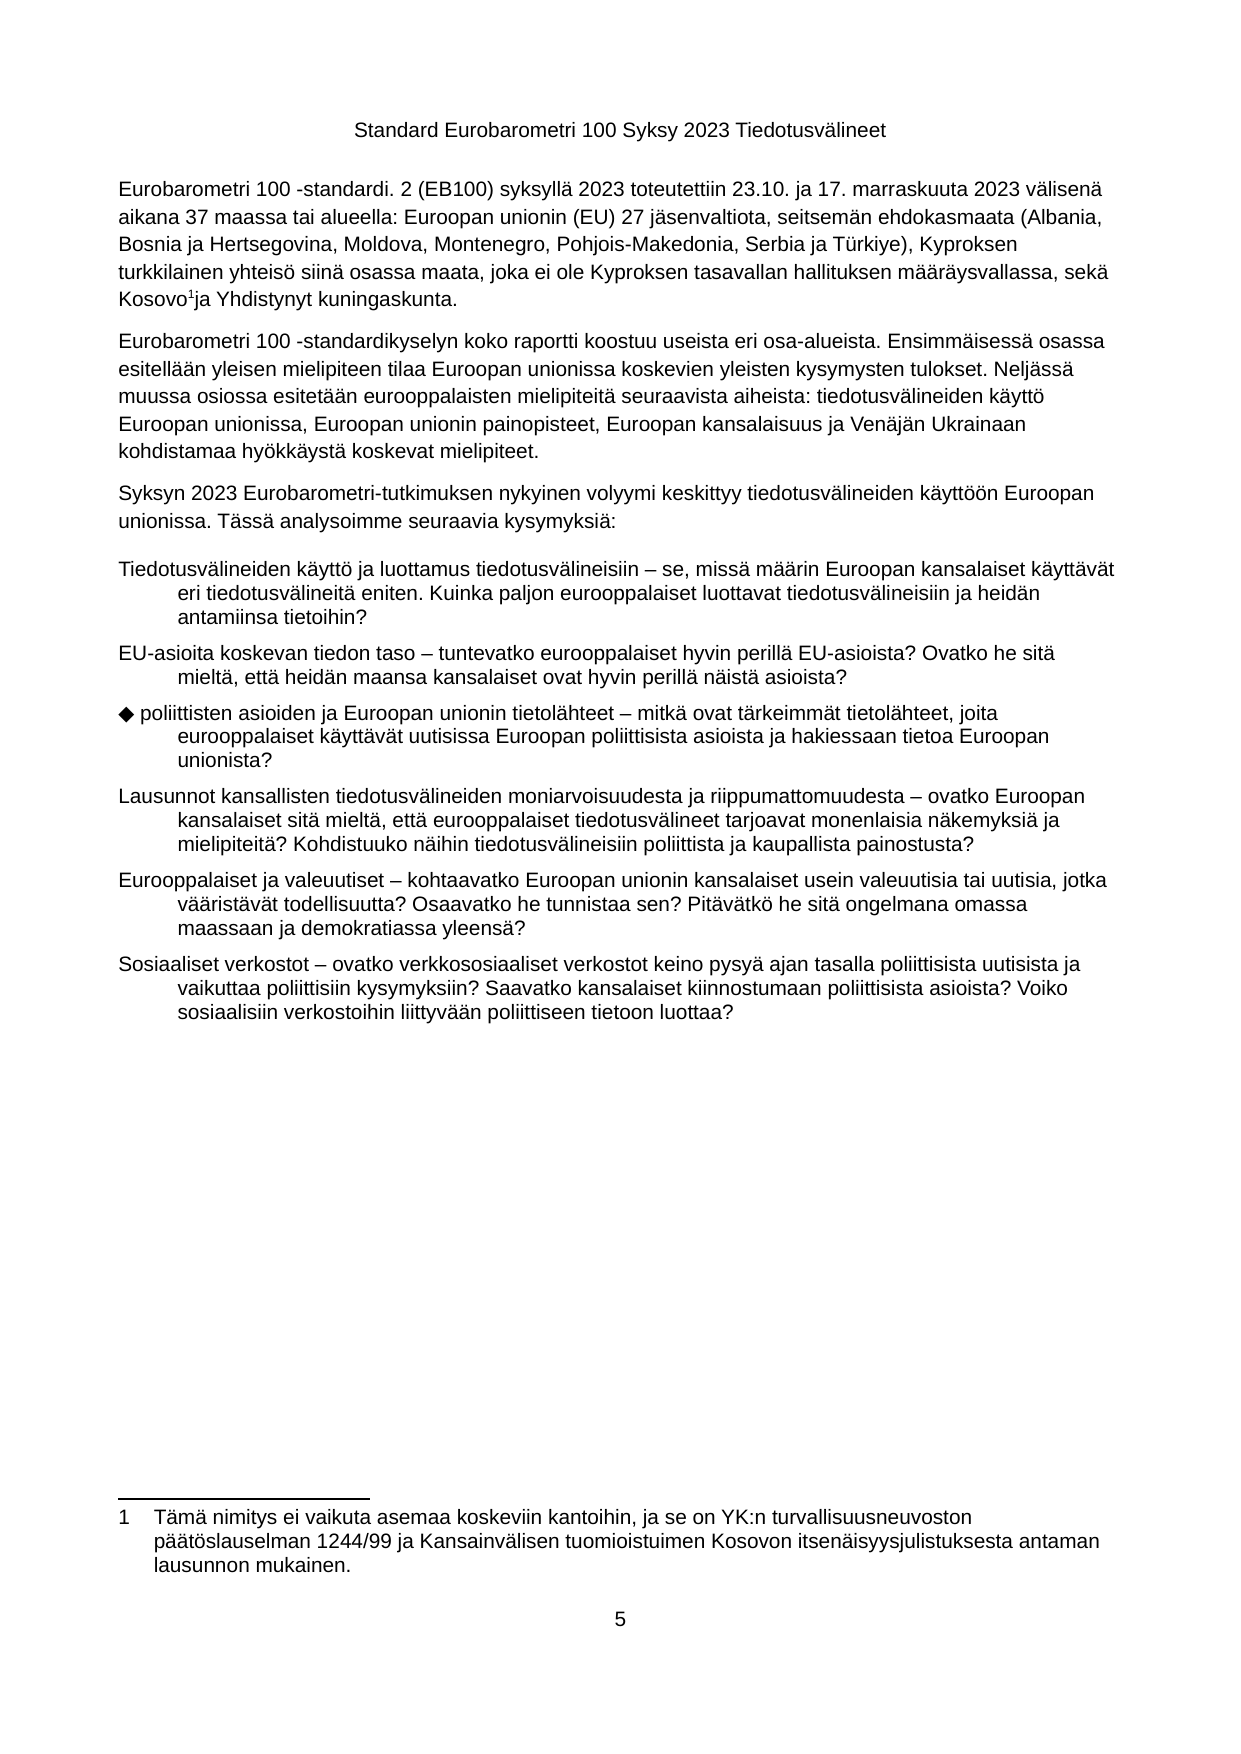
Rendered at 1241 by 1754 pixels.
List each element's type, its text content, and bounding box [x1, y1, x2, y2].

text Sosiaaliset verkostot – ovatko verkkososiaaliset verkostot keino pysyä ajan tasalla poliittisista uutisista ja vaikuttaa poliittisiin kysymyksiin? Saavatko kansalaiset kiinnostumaan poliittisista asioista? Voiko sosiaalisiin verkostoihin liittyvään poliittiseen tietoon luottaa? [118, 952, 1122, 1023]
text Eurobarometri 100 -standardikyselyn koko raportti koostuu useista eri osa-alueista. Ensimmäisessä osassa esitellään yleisen mielipiteen tilaa Euroopan unionissa koskevien yleisten kysymysten tulokset. Neljässä muussa osiossa esitetään eurooppalaisten mielipiteitä seuraavista aiheista: tiedotusvälineiden käyttö Euroopan unionissa, Euroopan unionin painopisteet, Euroopan kansalaisuus ja Venäjän Ukrainaan kohdistamaa hyökkäystä koskevat mielipiteet. [118, 329, 1122, 463]
text Lausunnot kansallisten tiedotusvälineiden moniarvoisuudesta ja riippumattomuudesta – ovatko Euroopan kansalaiset sitä mieltä, että eurooppalaiset tiedotusvälineet tarjoavat monenlaisia näkemyksiä ja mielipiteitä? Kohdistuuko näihin tiedotusvälineisiin poliittista ja kaupallista painostusta? [118, 784, 1122, 856]
text Tämä nimitys ei vaikuta asemaa koskeviin kantoihin, ja se on YK:n turvallisuusneuvoston päätöslauselman 1244/99 ja Kansainvälisen tuomioistuimen Kosovon itsenäisyysjulistuksesta antaman lausunnon mukainen. [118, 1505, 1122, 1577]
text Eurobarometri 100 -standardi. 2 (EB100) syksyllä 2023 toteutettiin 23.10. ja 17. marraskuuta 2023 välisenä aikana 37 maassa tai alueella: Euroopan unionin (EU) 27 jäsenvaltiota, seitsemän ehdokasmaata (Albania, Bosnia ja Hertsegovina, Moldova, Montenegro, Pohjois-Makedonia, Serbia ja Türkiye), Kyproksen turkkilainen yhteisö siinä osassa maata, joka ei ole Kyproksen tasavallan hallituksen määräysvallassa, sekä Kosovoja Yhdistynyt kuningaskunta. [118, 177, 1122, 311]
text Tiedotusvälineiden käyttö ja luottamus tiedotusvälineisiin – se, missä määrin Euroopan kansalaiset käyttävät eri tiedotusvälineitä eniten. Kuinka paljon eurooppalaiset luottavat tiedotusvälineisiin ja heidän antamiinsa tietoihin? [118, 557, 1122, 629]
text EU-asioita koskevan tiedon taso – tuntevatko eurooppalaiset hyvin perillä EU-asioista? Ovatko he sitä mieltä, että heidän maansa kansalaiset ovat hyvin perillä näistä asioista? [118, 641, 1122, 688]
text ◆ poliittisten asioiden ja Euroopan unionin tietolähteet – mitkä ovat tärkeimmät tietolähteet, joita eurooppalaiset käyttävät uutisissa Euroopan poliittisista asioista ja hakiessaan tietoa Euroopan unionista? [118, 700, 1122, 772]
text Syksyn 2023 Eurobarometri-tutkimuksen nykyinen volyymi keskittyy tiedotusvälineiden käyttöön Euroopan unionissa. Tässä analysoimme seuraavia kysymyksiä: [118, 481, 1122, 533]
text Eurooppalaiset ja valeuutiset – kohtaavatko Euroopan unionin kansalaiset usein valeuutisia tai uutisia, jotka vääristävät todellisuutta? Osaavatko he tunnistaa sen? Pitävätkö he sitä ongelmana omassa maassaan ja demokratiassa yleensä? [118, 868, 1122, 940]
